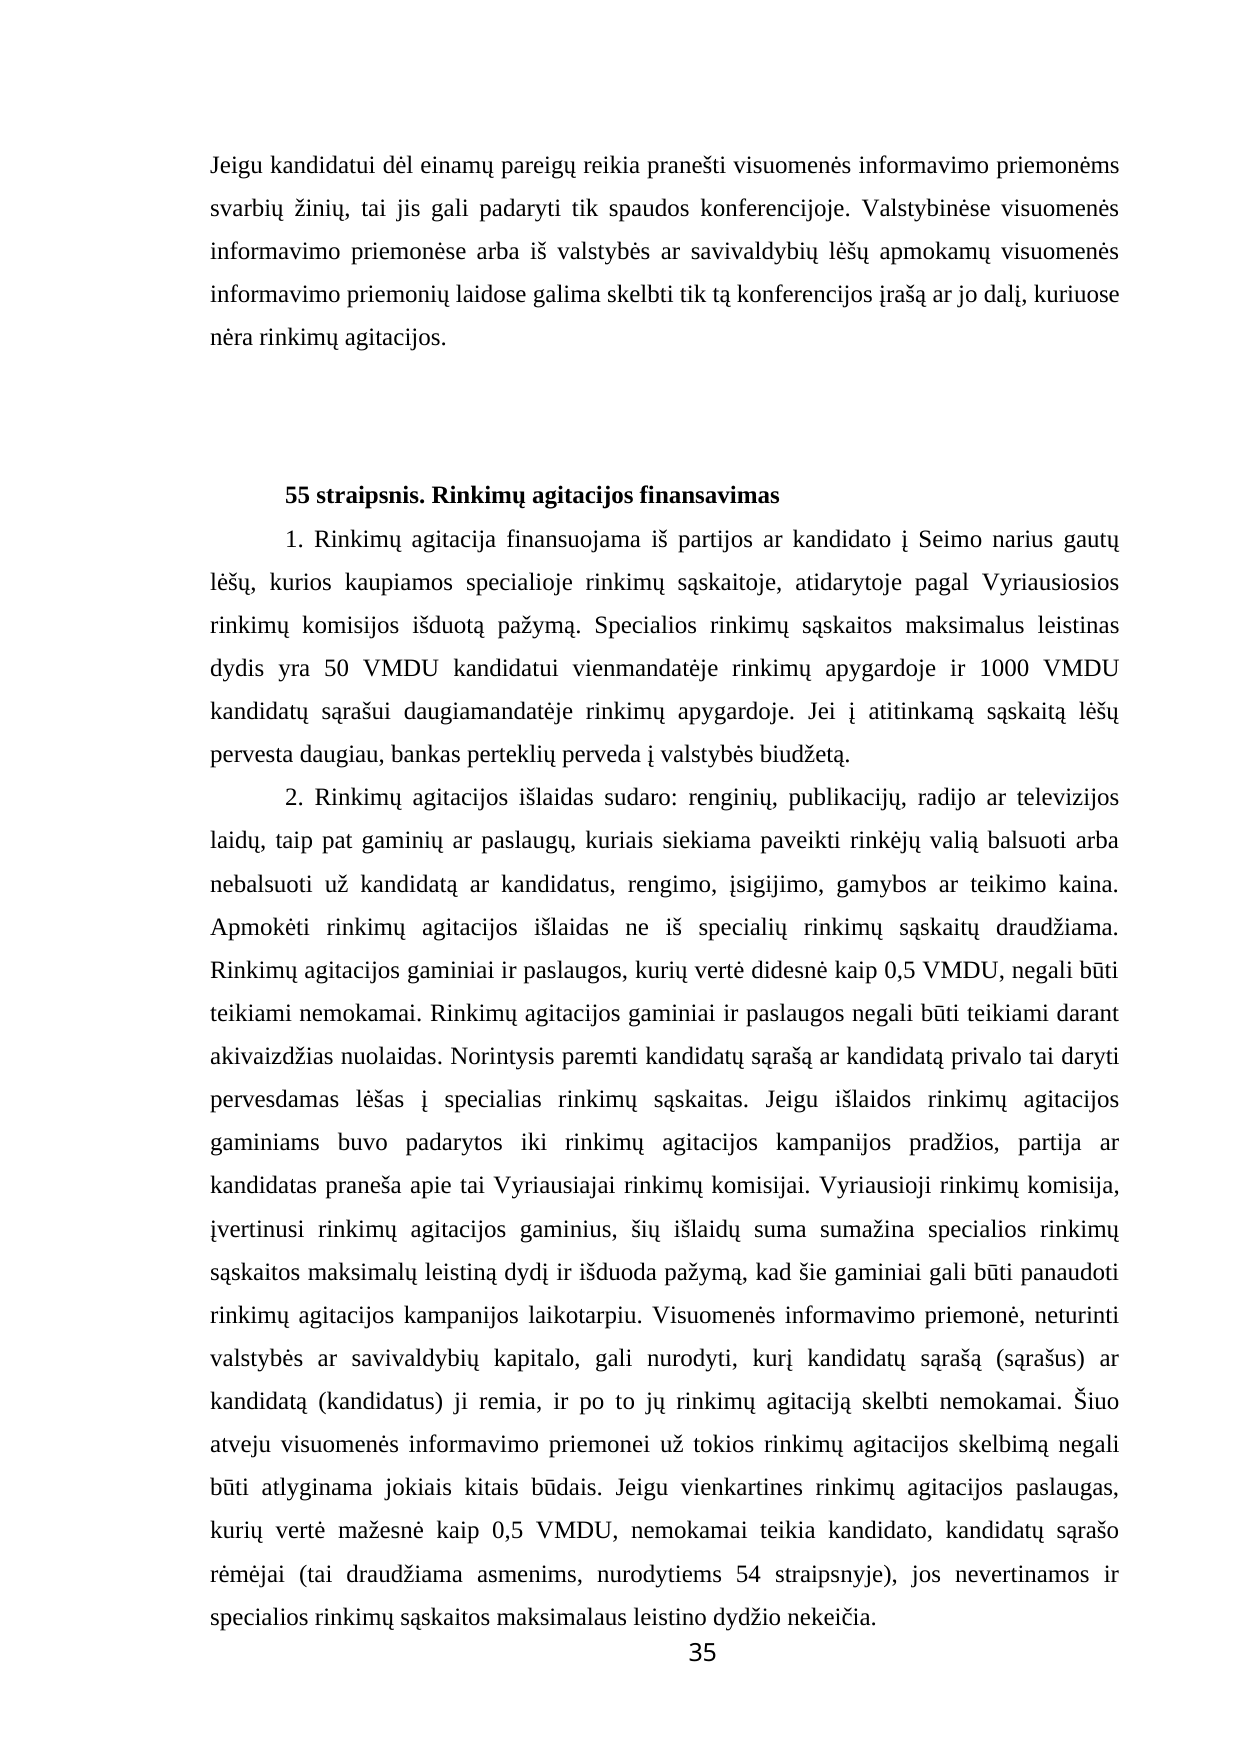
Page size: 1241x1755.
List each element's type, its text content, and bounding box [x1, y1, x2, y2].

text 55 straipsnis. Rinkimų agitacijos finansavimas [210, 481, 1120, 509]
text 2. Rinkimų agitacijos išlaidas sudaro: renginių, publikacijų, radijo ar televizijos laidų, taip pat gaminių ar paslaugų, kuriais siekiama paveikti rinkėjų valią balsuoti arba nebalsuoti už kandidatą ar kandidatus, rengimo, įsigijimo, gamybos ar teikimo kaina. Apmokėti rinkimų agitacijos išlaidas ne iš specialių rinkimų sąskaitų draudžiama. Rinkimų agitacijos gaminiai ir paslaugos, kurių vertė didesnė kaip 0,5 VMDU, negali būti teikiami nemokamai. Rinkimų agitacijos gaminiai ir paslaugos negali būti teikiami darant akivaizdžias nuolaidas. Norintysis paremti kandidatų sąrašą ar kandidatą privalo tai daryti pervesdamas lėšas į specialias rinkimų sąskaitas. Jeigu išlaidos rinkimų agitacijos gaminiams buvo padarytos iki rinkimų agitacijos kampanijos pradžios, partija ar kandidatas praneša apie tai Vyriausiajai rinkimų komisijai. Vyriausioji rinkimų komisija, įvertinusi rinkimų agitacijos gaminius, šių išlaidų suma sumažina specialios rinkimų sąskaitos maksimalų leistiną dydį ir išduoda pažymą, kad šie gaminiai gali būti panaudoti rinkimų agitacijos kampanijos laikotarpiu. Visuomenės informavimo priemonė, neturinti valstybės ar savivaldybių kapitalo, gali nurodyti, kurį kandidatų sąrašą (sąrašus) ar kandidatą (kandidatus) ji remia, ir po to jų rinkimų agitaciją skelbti nemokamai. Šiuo atveju visuomenės informavimo priemonei už tokios rinkimų agitacijos skelbimą negali būti atlyginama jokiais kitais būdais. Jeigu vienkartines rinkimų agitacijos paslaugas, kurių vertė mažesnė kaip 0,5 VMDU, nemokamai teikia kandidato, kandidatų sąrašo rėmėjai (tai draudžiama asmenims, nurodytiems 54 straipsnyje), jos nevertinamos ir specialios rinkimų sąskaitos maksimalaus leistino dydžio nekeičia. [210, 782, 1120, 1631]
text Jeigu kandidatui dėl einamų pareigų reikia pranešti visuomenės informavimo priemonėms svarbių žinių, tai jis gali padaryti tik spaudos konferencijoje. Valstybinėse visuomenės informavimo priemonėse arba iš valstybės ar savivaldybių lėšų apmokamų visuomenės informavimo priemonių laidose galima skelbti tik tą konferencijos įrašą ar jo dalį, kuriuose nėra rinkimų agitacijos. [210, 150, 1120, 351]
text 1. Rinkimų agitacija finansuojama iš partijos ar kandidato į Seimo narius gautų lėšų, kurios kaupiamos specialioje rinkimų sąskaitoje, atidarytoje pagal Vyriausiosios rinkimų komisijos išduotą pažymą. Specialios rinkimų sąskaitos maksimalus leistinas dydis yra 50 VMDU kandidatui vienmandatėje rinkimų apygardoje ir 1000 VMDU kandidatų sąrašui daugiamandatėje rinkimų apygardoje. Jei į atitinkamą sąskaitą lėšų pervesta daugiau, bankas perteklių perveda į valstybės biudžetą. [210, 524, 1120, 768]
